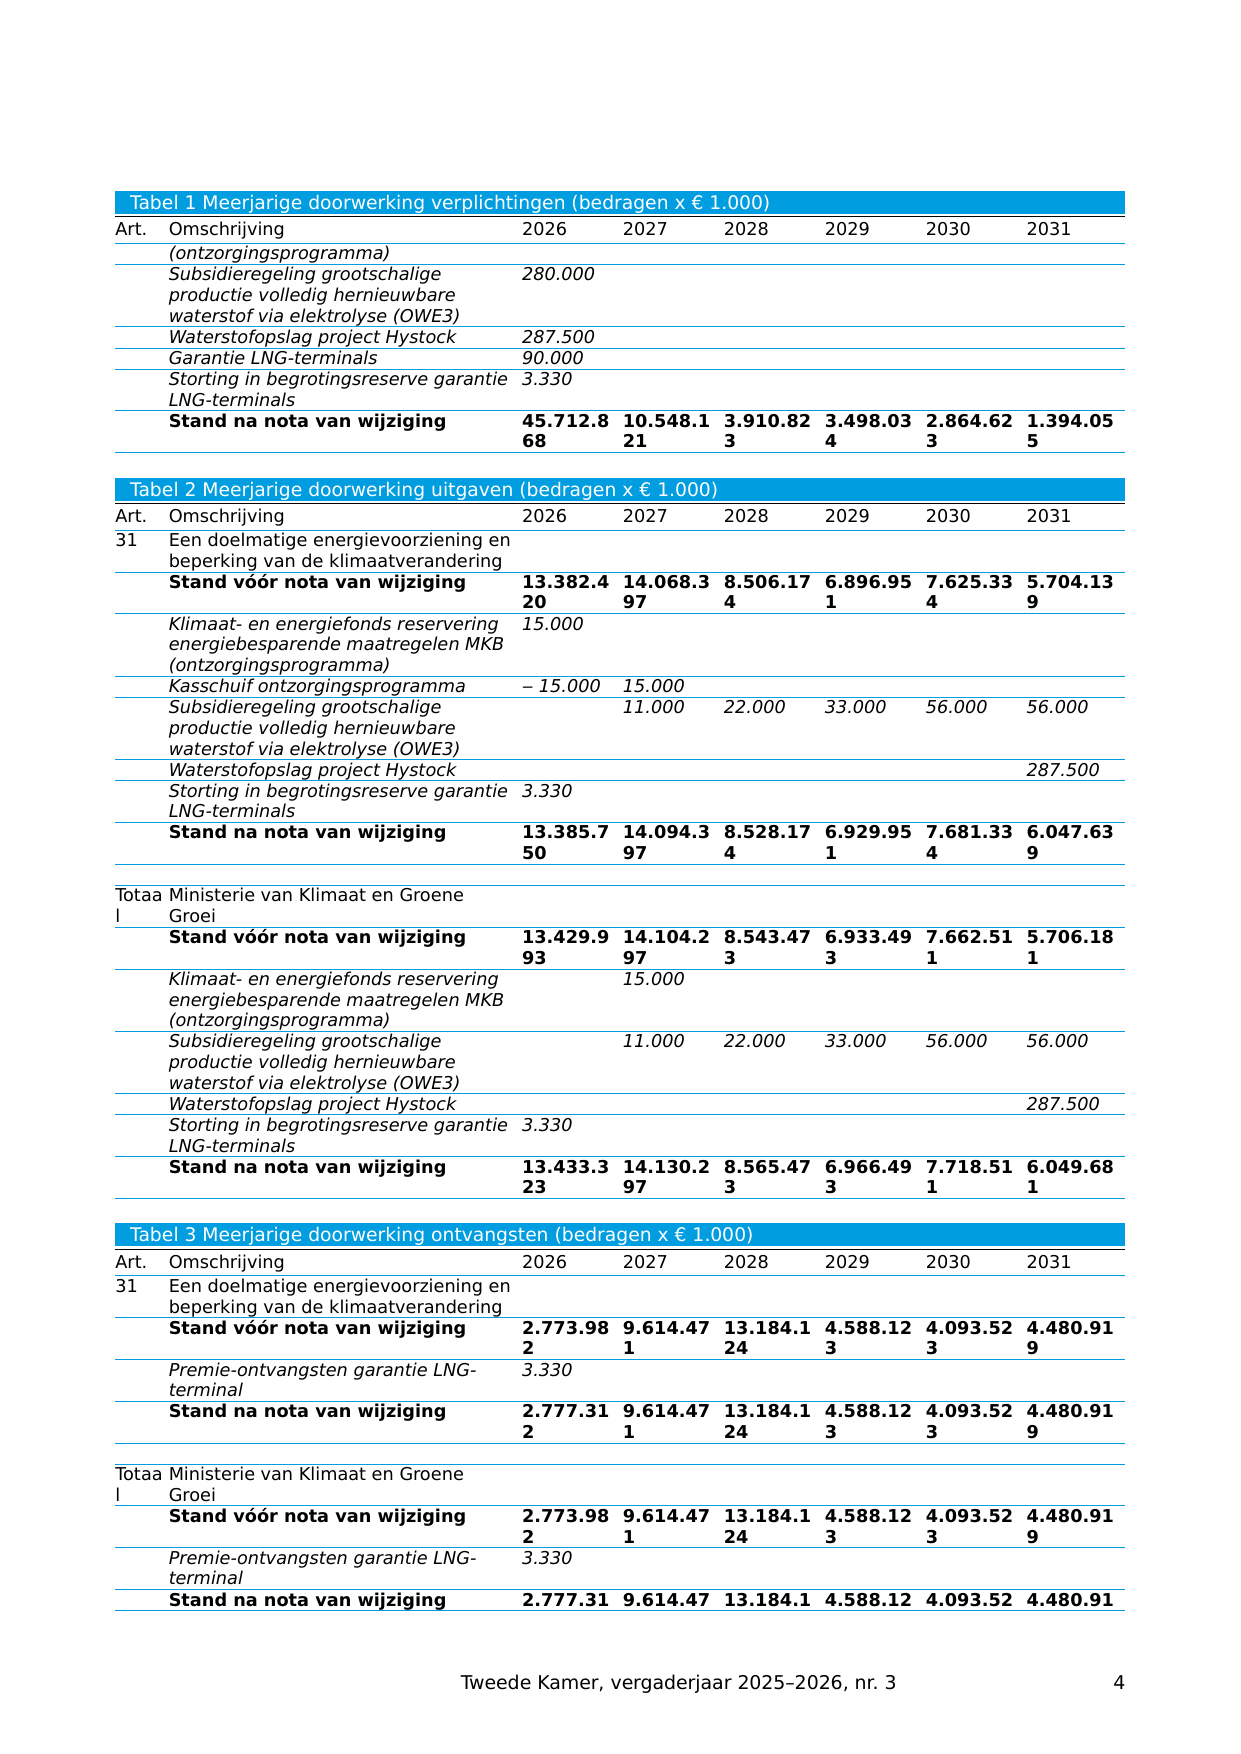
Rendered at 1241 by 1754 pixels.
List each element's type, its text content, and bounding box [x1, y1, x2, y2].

table_cell [620, 781, 721, 822]
table_cell 2026 [519, 504, 620, 529]
table_cell ‒ 15.000 [519, 677, 620, 697]
table_cell 6.049.681 [1024, 1157, 1125, 1198]
table_cell [1024, 349, 1125, 368]
table_cell [519, 760, 620, 780]
table_cell [115, 760, 166, 780]
table_cell 2.864.623 [923, 411, 1023, 452]
table_cell 6.933.493 [822, 928, 923, 968]
table_cell 3.330 [519, 370, 620, 410]
table_cell [822, 614, 923, 676]
table_cell 2027 [620, 217, 721, 243]
table_cell [1024, 781, 1125, 822]
table_cell 6.966.493 [822, 1157, 923, 1198]
table_cell [115, 327, 166, 347]
table_cell [166, 865, 519, 885]
table_cell [1024, 1276, 1125, 1317]
table_cell 14.130.297 [620, 1157, 721, 1198]
table_cell [923, 349, 1023, 368]
table_cell 2030 [923, 1250, 1023, 1275]
table_cell [923, 1360, 1023, 1401]
table_cell [923, 760, 1023, 780]
table_cell [1024, 531, 1125, 571]
table_cell [721, 1094, 822, 1114]
table_cell 14.094.397 [620, 823, 721, 864]
table_cell 4.588.123 [822, 1506, 923, 1547]
table_cell [822, 1094, 923, 1114]
table_cell [1024, 1360, 1125, 1401]
table_cell 2030 [923, 217, 1023, 243]
table_cell 4.480.919 [1024, 1506, 1125, 1547]
table_cell [1024, 970, 1125, 1031]
table_cell Stand na nota van wijziging [166, 1590, 519, 1610]
table_cell 22.000 [721, 1032, 822, 1093]
table_cell 13.429.993 [519, 928, 620, 968]
table_cell Ministerie van Klimaat en Groene Groei [166, 1465, 519, 1505]
table_cell [721, 1276, 822, 1317]
table_cell [115, 1444, 166, 1464]
table_cell 2029 [822, 1250, 923, 1275]
table_cell 280.000 [519, 265, 620, 326]
table_cell 2029 [822, 504, 923, 529]
table_cell [822, 327, 923, 347]
table_cell [519, 886, 620, 927]
table_cell 56.000 [1024, 1032, 1125, 1093]
table_cell [822, 1115, 923, 1156]
table_cell [115, 614, 166, 676]
table_cell [721, 970, 822, 1031]
table_cell 7.625.334 [923, 573, 1023, 613]
table_cell [822, 1465, 923, 1505]
table_cell [115, 1094, 166, 1114]
table_cell [115, 781, 166, 822]
table_cell [115, 370, 166, 410]
table_cell 56.000 [1024, 698, 1125, 759]
table_cell 8.528.174 [721, 823, 822, 864]
table_cell [923, 1444, 1023, 1464]
table_cell Totaal [115, 1465, 166, 1505]
table_cell [115, 698, 166, 759]
table_cell Storting in begrotingsreserve garantie LNG-terminals [166, 781, 519, 822]
table_cell 5.706.181 [1024, 928, 1125, 968]
table_cell [721, 781, 822, 822]
table_cell [822, 244, 923, 264]
table_cell [822, 970, 923, 1031]
table_cell 8.543.473 [721, 928, 822, 968]
table_cell [1024, 370, 1125, 410]
table_cell [721, 370, 822, 410]
table_cell 287.500 [519, 327, 620, 347]
table_cell [620, 265, 721, 326]
table_cell Een doelmatige energievoorziening en beperking van de klimaatverandering [166, 1276, 519, 1317]
table_cell [822, 1360, 923, 1401]
table_cell [620, 1094, 721, 1114]
table_cell 2031 [1024, 217, 1125, 243]
table_cell Stand na nota van wijziging [166, 1402, 519, 1442]
table_cell Subsidieregeling grootschalige productie volledig hernieuwbare waterstof via elektrolyse (OWE3) [166, 1032, 519, 1093]
table_cell [822, 886, 923, 927]
table_cell [115, 865, 166, 885]
table_cell [721, 349, 822, 368]
table_cell 3.330 [519, 1115, 620, 1156]
table_cell 15.000 [620, 677, 721, 697]
table_cell 2031 [1024, 1250, 1125, 1275]
table_cell [721, 1465, 822, 1505]
table_cell [519, 1094, 620, 1114]
table_cell 90.000 [519, 349, 620, 368]
table_cell [923, 1094, 1023, 1114]
table_cell Waterstofopslag project Hystock [166, 1094, 519, 1114]
table_cell [620, 886, 721, 927]
table_cell 4.588.12 [822, 1590, 923, 1610]
table_cell 9.614.471 [620, 1402, 721, 1442]
table_cell 2028 [721, 504, 822, 529]
table_cell [923, 865, 1023, 885]
table_cell [721, 1360, 822, 1401]
table_cell 4.093.523 [923, 1402, 1023, 1442]
table_cell Subsidieregeling grootschalige productie volledig hernieuwbare waterstof via elektrolyse (OWE3) [166, 265, 519, 326]
table_cell [620, 370, 721, 410]
table_cell [822, 760, 923, 780]
table_cell [721, 265, 822, 326]
table_cell 6.896.951 [822, 573, 923, 613]
table_cell [115, 970, 166, 1031]
table_cell 2.777.31 [519, 1590, 620, 1610]
table_cell Stand na nota van wijziging [166, 823, 519, 864]
table_cell [822, 1276, 923, 1317]
table_cell 33.000 [822, 698, 923, 759]
table_cell 13.184.124 [721, 1402, 822, 1442]
table_cell [519, 1276, 620, 1317]
table_cell [923, 614, 1023, 676]
table_cell Storting in begrotingsreserve garantie LNG-terminals [166, 1115, 519, 1156]
table_cell [822, 781, 923, 822]
table_cell 13.184.1 [721, 1590, 822, 1610]
table_cell Omschrijving [166, 504, 519, 529]
table_cell [620, 865, 721, 885]
table_cell 9.614.471 [620, 1506, 721, 1547]
table_cell [115, 1318, 166, 1359]
table_cell [721, 677, 822, 697]
table_cell Stand na nota van wijziging [166, 411, 519, 452]
table_cell [721, 1444, 822, 1464]
table_cell [519, 698, 620, 759]
table_cell [1024, 265, 1125, 326]
table_cell [115, 1157, 166, 1198]
table_cell 3.330 [519, 1548, 620, 1589]
table_cell 2.773.982 [519, 1506, 620, 1547]
table_cell [721, 531, 822, 571]
table_cell [519, 865, 620, 885]
table_cell [519, 970, 620, 1031]
table_cell 287.500 [1024, 760, 1125, 780]
table_cell 13.385.750 [519, 823, 620, 864]
table_cell 8.565.473 [721, 1157, 822, 1198]
table_cell [1024, 1548, 1125, 1589]
table_cell Subsidieregeling grootschalige productie volledig hernieuwbare waterstof via elektrolyse (OWE3) [166, 698, 519, 759]
table_cell 2027 [620, 1250, 721, 1275]
table_cell 3.910.823 [721, 411, 822, 452]
table_cell [620, 1444, 721, 1464]
table_cell [115, 1548, 166, 1589]
table_cell [923, 244, 1023, 264]
table_cell [620, 1276, 721, 1317]
table_cell 7.662.511 [923, 928, 1023, 968]
table_cell Ministerie van Klimaat en Groene Groei [166, 886, 519, 927]
table_cell [620, 1115, 721, 1156]
table_cell 2028 [721, 1250, 822, 1275]
table_cell Storting in begrotingsreserve garantie LNG-terminals [166, 370, 519, 410]
table_cell [115, 265, 166, 326]
table_cell 2026 [519, 1250, 620, 1275]
table_cell [620, 1360, 721, 1401]
table_cell 2029 [822, 217, 923, 243]
table_cell 22.000 [721, 698, 822, 759]
table_cell Klimaat- en energiefonds reservering energiebesparende maatregelen MKB (ontzorgingsprogramma) [166, 614, 519, 676]
table_cell [721, 760, 822, 780]
table_cell Premie-ontvangsten garantie LNG-terminal [166, 1548, 519, 1589]
table_cell [822, 677, 923, 697]
table_cell [721, 1115, 822, 1156]
table_cell Omschrijving [166, 1250, 519, 1275]
table_cell 1.394.055 [1024, 411, 1125, 452]
table_cell [620, 327, 721, 347]
table_cell 4.093.523 [923, 1506, 1023, 1547]
table_cell [923, 265, 1023, 326]
table_cell [721, 327, 822, 347]
table_cell [115, 573, 166, 613]
table_cell Stand na nota van wijziging [166, 1157, 519, 1198]
table_cell [923, 781, 1023, 822]
table_cell 13.184.124 [721, 1318, 822, 1359]
table_cell 3.330 [519, 1360, 620, 1401]
table_cell 7.681.334 [923, 823, 1023, 864]
table_cell 33.000 [822, 1032, 923, 1093]
table_cell [1024, 865, 1125, 885]
table_cell [115, 1115, 166, 1156]
table_cell 8.506.174 [721, 573, 822, 613]
table_cell 4.588.123 [822, 1318, 923, 1359]
table_cell [519, 1444, 620, 1464]
table_cell Art. [115, 1250, 166, 1275]
table_cell [923, 1465, 1023, 1505]
table_cell [115, 1402, 166, 1442]
table_cell [166, 1444, 519, 1464]
table_cell [822, 531, 923, 571]
table_cell 14.104.297 [620, 928, 721, 968]
table_cell (ontzorgingsprogramma) [166, 244, 519, 264]
table_cell 56.000 [923, 698, 1023, 759]
table_cell [620, 614, 721, 676]
table_cell [115, 411, 166, 452]
table_cell [721, 1548, 822, 1589]
table_cell [822, 1548, 923, 1589]
table_cell 6.047.639 [1024, 823, 1125, 864]
table_cell Kasschuif ontzorgingsprogramma [166, 677, 519, 697]
table_cell [822, 349, 923, 368]
table_cell 4.093.523 [923, 1318, 1023, 1359]
table_cell 13.433.323 [519, 1157, 620, 1198]
table_cell [1024, 1444, 1125, 1464]
table_cell [620, 1548, 721, 1589]
table_cell 15.000 [620, 970, 721, 1031]
table_cell [822, 1444, 923, 1464]
table_cell [519, 531, 620, 571]
table_cell 14.068.397 [620, 573, 721, 613]
table_cell Totaal [115, 886, 166, 927]
table_cell [115, 677, 166, 697]
table_cell [1024, 1115, 1125, 1156]
table_cell [721, 865, 822, 885]
table_cell 5.704.139 [1024, 573, 1125, 613]
table_cell 31 [115, 531, 166, 571]
table_cell 2.777.312 [519, 1402, 620, 1442]
table_cell 10.548.121 [620, 411, 721, 452]
table_cell 4.480.919 [1024, 1402, 1125, 1442]
table_cell 4.093.52 [923, 1590, 1023, 1610]
table_cell Stand vóór nota van wijziging [166, 1506, 519, 1547]
table_cell [1024, 244, 1125, 264]
table_cell Waterstofopslag project Hystock [166, 760, 519, 780]
table_cell 56.000 [923, 1032, 1023, 1093]
table_cell [115, 1590, 166, 1610]
table_cell [822, 370, 923, 410]
table_cell 287.500 [1024, 1094, 1125, 1114]
table_cell [721, 886, 822, 927]
table_cell 2027 [620, 504, 721, 529]
table_cell [923, 886, 1023, 927]
table_cell 15.000 [519, 614, 620, 676]
table_cell [115, 823, 166, 864]
table_cell Stand vóór nota van wijziging [166, 928, 519, 968]
table_cell Klimaat- en energiefonds reservering energiebesparende maatregelen MKB (ontzorgingsprogramma) [166, 970, 519, 1031]
table_cell Premie-ontvangsten garantie LNG-terminal [166, 1360, 519, 1401]
table_cell Garantie LNG-terminals [166, 349, 519, 368]
table_cell 4.588.123 [822, 1402, 923, 1442]
table_cell [923, 1115, 1023, 1156]
table_cell 2028 [721, 217, 822, 243]
table_cell 3.330 [519, 781, 620, 822]
table_cell [1024, 1465, 1125, 1505]
table_cell [115, 1506, 166, 1547]
table_cell 7.718.511 [923, 1157, 1023, 1198]
table_cell [519, 1032, 620, 1093]
table_cell Art. [115, 217, 166, 243]
table_cell [115, 928, 166, 968]
table_cell [923, 1276, 1023, 1317]
table_cell 11.000 [620, 1032, 721, 1093]
table_cell [822, 865, 923, 885]
table_cell [721, 614, 822, 676]
table_cell [923, 531, 1023, 571]
table_cell [923, 970, 1023, 1031]
table_cell 13.382.420 [519, 573, 620, 613]
table_cell 2.773.982 [519, 1318, 620, 1359]
table_cell [519, 1465, 620, 1505]
table_cell Omschrijving [166, 217, 519, 243]
table_cell 9.614.47 [620, 1590, 721, 1610]
table_cell [620, 244, 721, 264]
table_cell [822, 265, 923, 326]
table_cell 6.929.951 [822, 823, 923, 864]
table_cell Stand vóór nota van wijziging [166, 573, 519, 613]
table_cell 4.480.919 [1024, 1318, 1125, 1359]
table_cell [620, 1465, 721, 1505]
table_cell [1024, 886, 1125, 927]
table_cell 31 [115, 1276, 166, 1317]
table_cell [115, 1360, 166, 1401]
table_cell [1024, 677, 1125, 697]
table_cell [519, 244, 620, 264]
table_cell 13.184.124 [721, 1506, 822, 1547]
table_cell [620, 349, 721, 368]
table_cell [923, 370, 1023, 410]
table_cell 45.712.868 [519, 411, 620, 452]
table_cell 2026 [519, 217, 620, 243]
table_cell Een doelmatige energievoorziening en beperking van de klimaatverandering [166, 531, 519, 571]
table_cell [1024, 327, 1125, 347]
table_cell 11.000 [620, 698, 721, 759]
table_cell Stand vóór nota van wijziging [166, 1318, 519, 1359]
table_cell [923, 327, 1023, 347]
table_cell [115, 244, 166, 264]
table_cell Waterstofopslag project Hystock [166, 327, 519, 347]
table_cell [923, 677, 1023, 697]
table_cell 4.480.91 [1024, 1590, 1125, 1610]
table_cell 2031 [1024, 504, 1125, 529]
table_cell 3.498.034 [822, 411, 923, 452]
table_cell [923, 1548, 1023, 1589]
table_cell [620, 531, 721, 571]
table_cell 2030 [923, 504, 1023, 529]
table_cell 9.614.471 [620, 1318, 721, 1359]
table_cell [620, 760, 721, 780]
table_cell [115, 1032, 166, 1093]
table_cell [115, 349, 166, 368]
table_cell [721, 244, 822, 264]
table_cell [1024, 614, 1125, 676]
table_cell Art. [115, 504, 166, 529]
